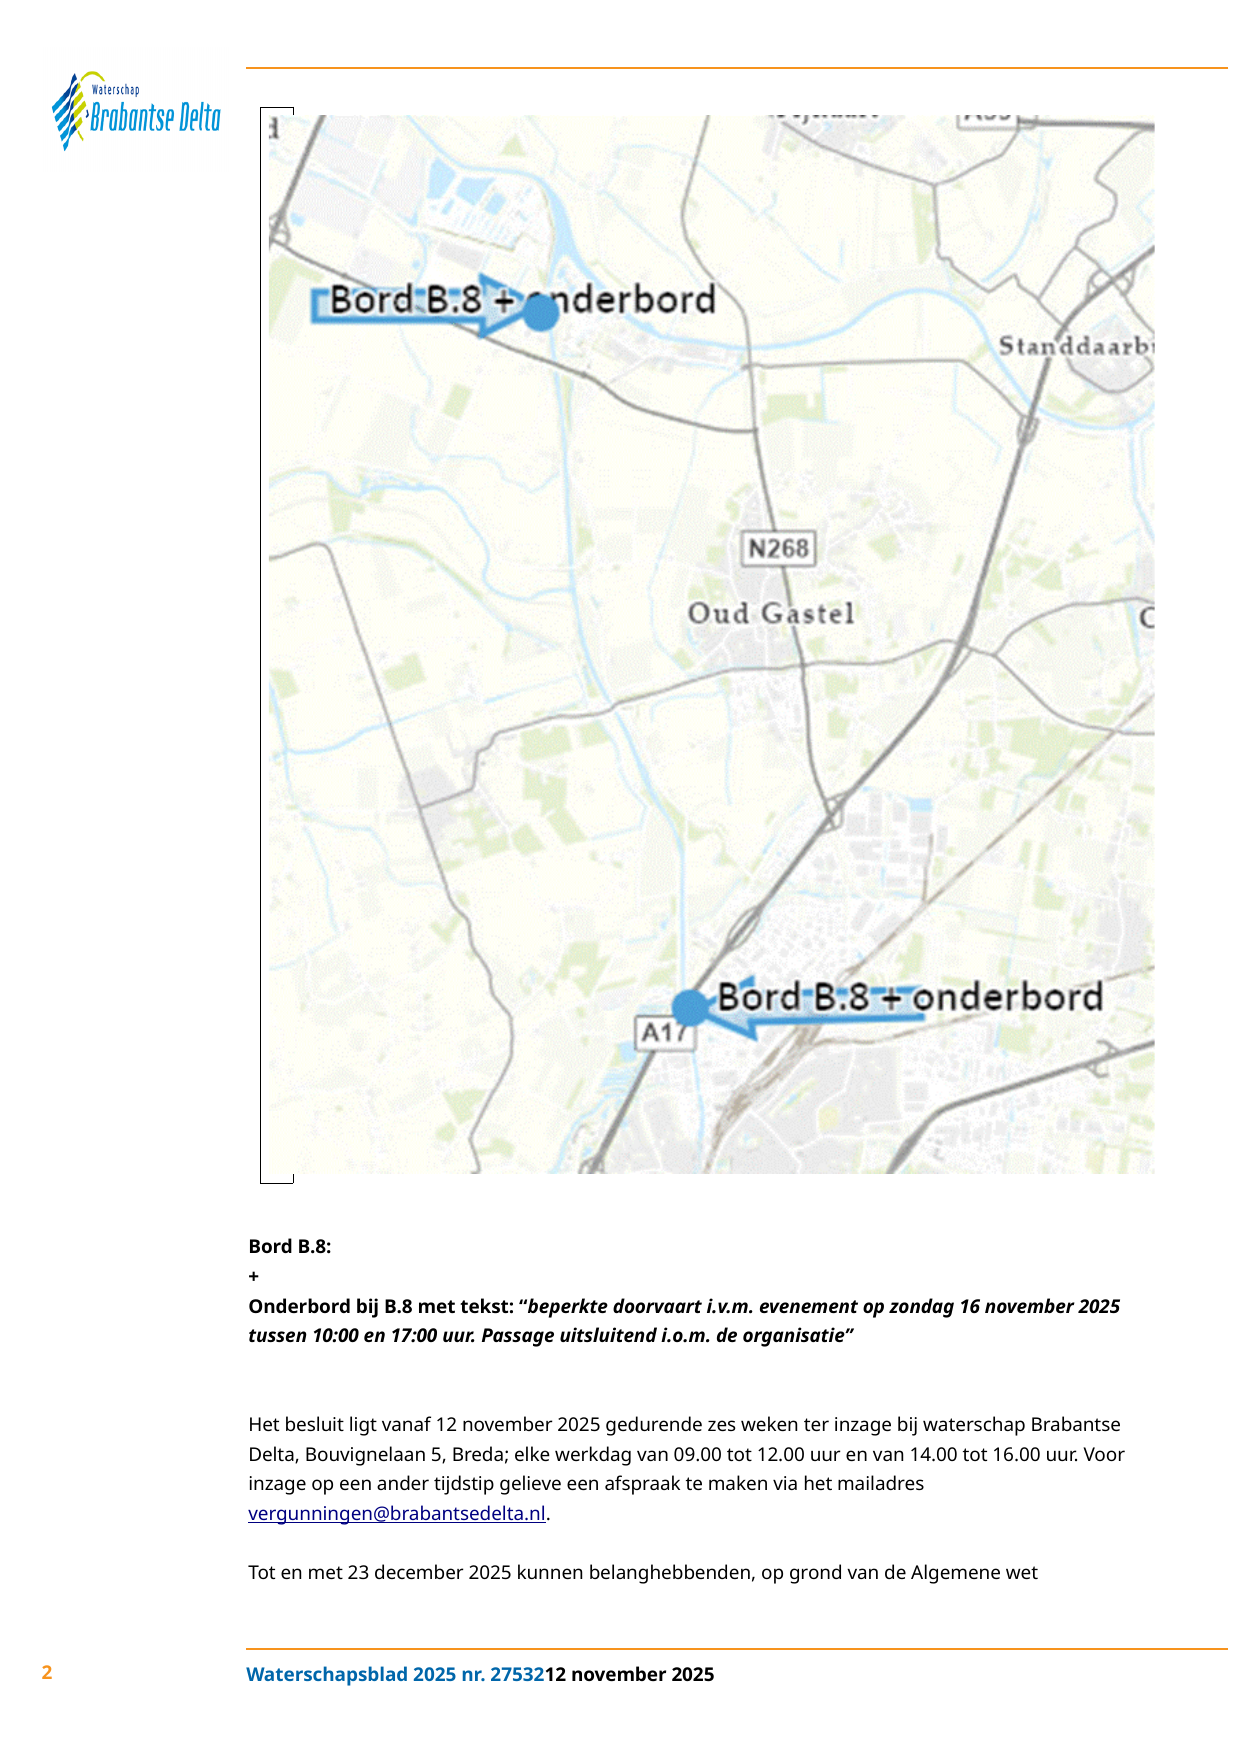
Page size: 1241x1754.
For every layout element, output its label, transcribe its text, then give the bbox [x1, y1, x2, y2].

text Onderbord bij B.8 met tekst: “beperkte doorvaart i.v.m. evenement op zondag 16 november 2025 tussen 10:00 en 17:00 uur. Passage uitsluitend i.o.m. de organisatie” [248, 1293, 1152, 1348]
text + [248, 1263, 1152, 1289]
text Bord B.8: [248, 1234, 1152, 1259]
picture [41, 47, 231, 172]
text Tot en met 23 december 2025 kunnen belanghebbenden, op grond van de Algemene wet [248, 1559, 1152, 1585]
picture [268, 115, 1155, 1174]
text Het besluit ligt vanaf 12 november 2025 gedurende zes weken ter inzage bij waterschap Brabantse Delta, Bouvignelaan 5, Breda; elke werkdag van 09.00 tot 12.00 uur en van 14.00 tot 16.00 uur. Voor inzage op een ander tijdstip gelieve een afspraak te maken via het mailadres vergunningen@brabantsedelta.nl. [248, 1411, 1152, 1526]
